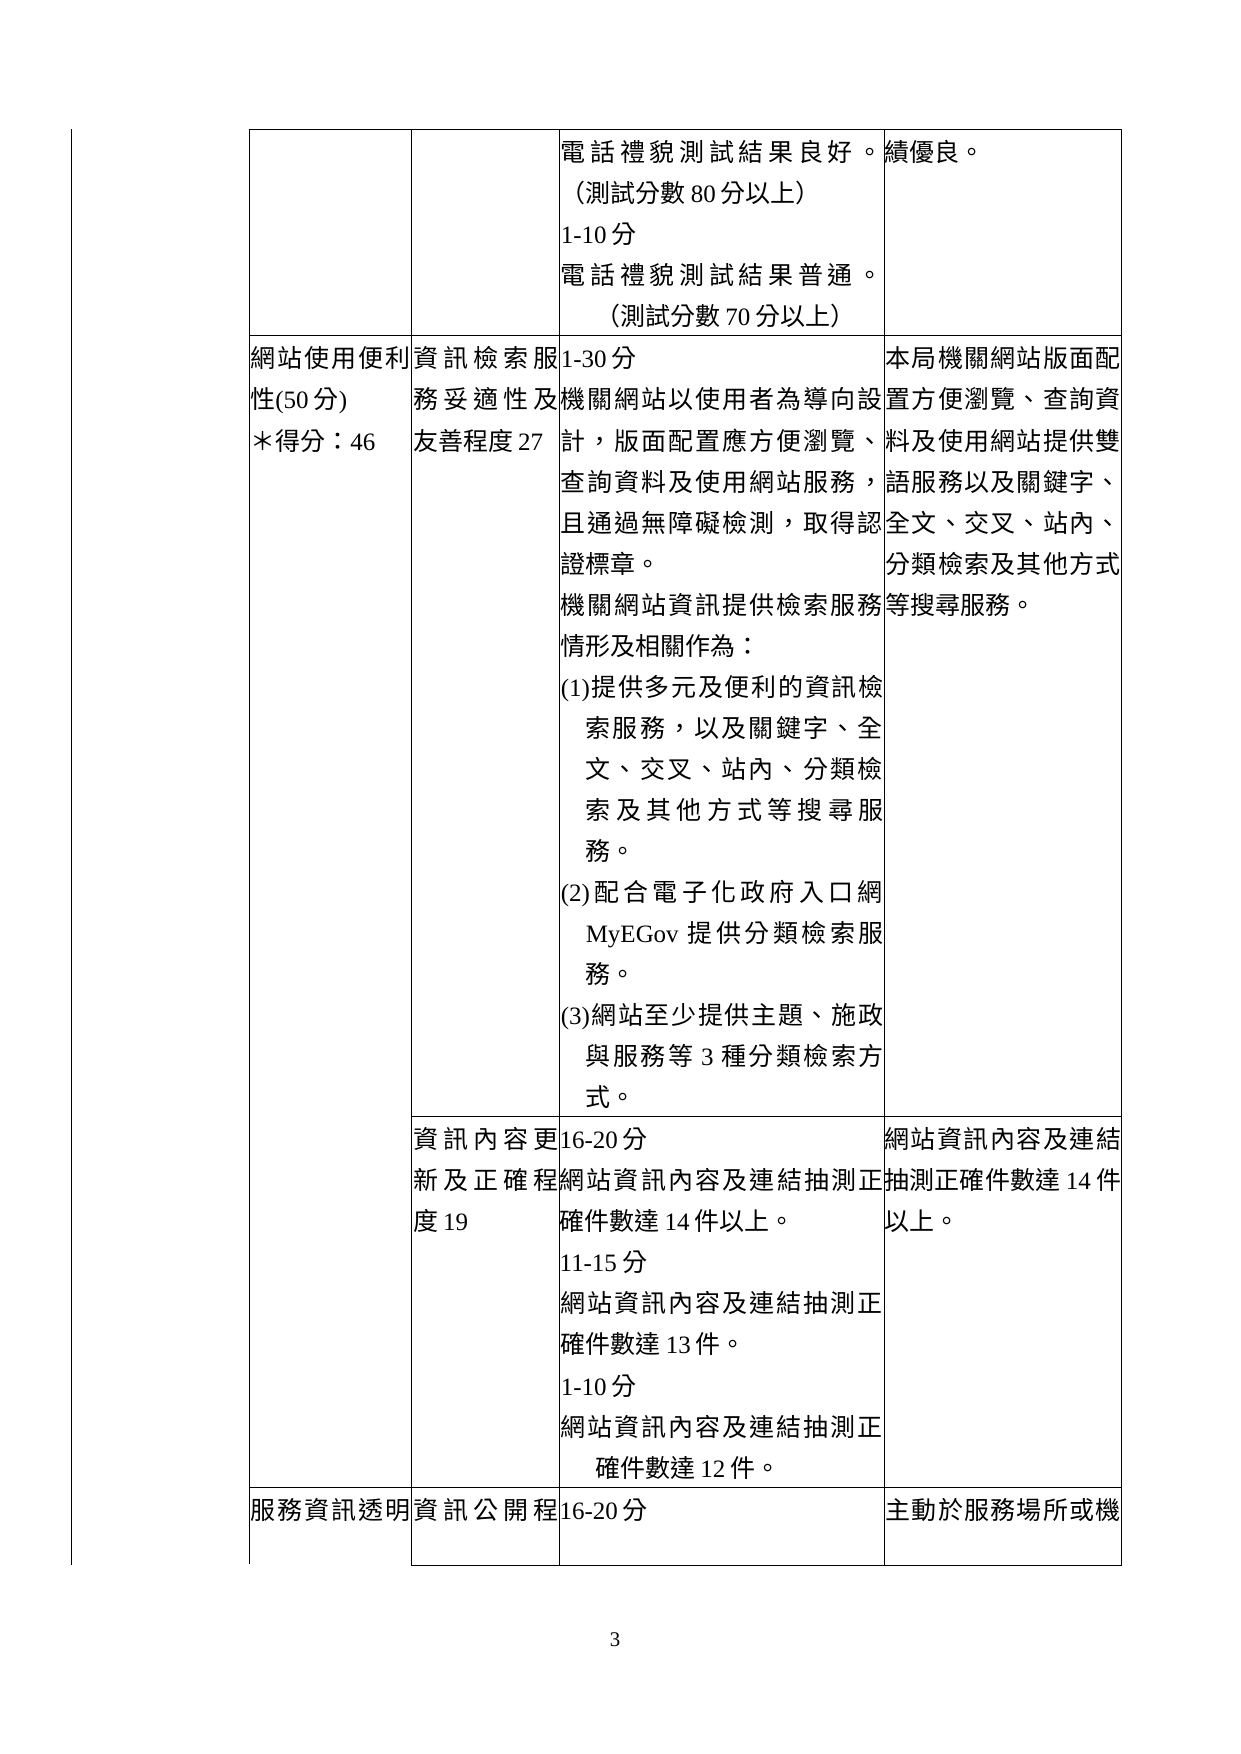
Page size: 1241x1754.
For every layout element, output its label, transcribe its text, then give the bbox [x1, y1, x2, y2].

table_cell 資訊檢索服務妥適性及友善程度27 [412, 336, 559, 1116]
table_cell 1-30分 機關網站以使用者為導向設計，版面配置應方便瀏覽、查詢資料及使用網站服務，且通過無障礙檢測，取得認證標章。 機關網站資訊提供檢索服務情形及相關作為： (1)提供多元及便利的資訊檢索服務，以及關鍵字、全文、交叉、站內、分類檢索及其他方式等搜尋服務。 (2)配合電子化政府入口網MyEGov提供分類檢索服務。 (3)網站至少提供主題、施政與服務等3種分類檢索方式。 [560, 336, 884, 1116]
table_cell 主動於服務場所或機 [885, 1488, 1121, 1564]
table_cell 16-20分 網站資訊內容及連結抽測正確件數達14件以上。 11-15分 網站資訊內容及連結抽測正確件數達13件。 1-10分 網站資訊內容及連結抽測正確件數達12件。 [560, 1117, 884, 1487]
table_cell 網站資訊內容及連結抽測正確件數達14件以上。 [885, 1117, 1121, 1487]
table_cell 服務資訊透明度(60分) ＊得分：55 [250, 1488, 411, 1564]
table_cell 本局機關網站版面配置方便瀏覽、查詢資料及使用網站提供雙語服務以及關鍵字、全文、交叉、站內、分類檢索及其他方式等搜尋服務。 [885, 336, 1121, 1116]
table_cell [72, 129, 249, 1564]
table_cell 資訊公開程度19 [412, 1488, 559, 1564]
table_cell [412, 130, 559, 335]
table_cell 績優良。 [885, 130, 1121, 335]
table_cell 16-20分 主動於服務場所或機關網站公布服務相關資訊供民眾查詢運用，如服務項目、業務承辦資訊、相關法規、申辦業務標準作業流程、應備表件、書表範例等。 11-15分 提供承辦單位及電話，且於服務場所及機關網站公布標準處理流程。 1-10分 提供承辦單位及電話。 [560, 1488, 884, 1564]
table_cell [250, 130, 411, 335]
table_cell 網站使用便利性(50分) ＊得分：46 [250, 336, 411, 1487]
table_cell 資訊內容更新及正確程度19 [412, 1117, 559, 1487]
table_cell 電話禮貌測試結果良好。（測試分數80分以上） 1-10分 電話禮貌測試結果普通。（測試分數70分以上） [560, 130, 884, 335]
